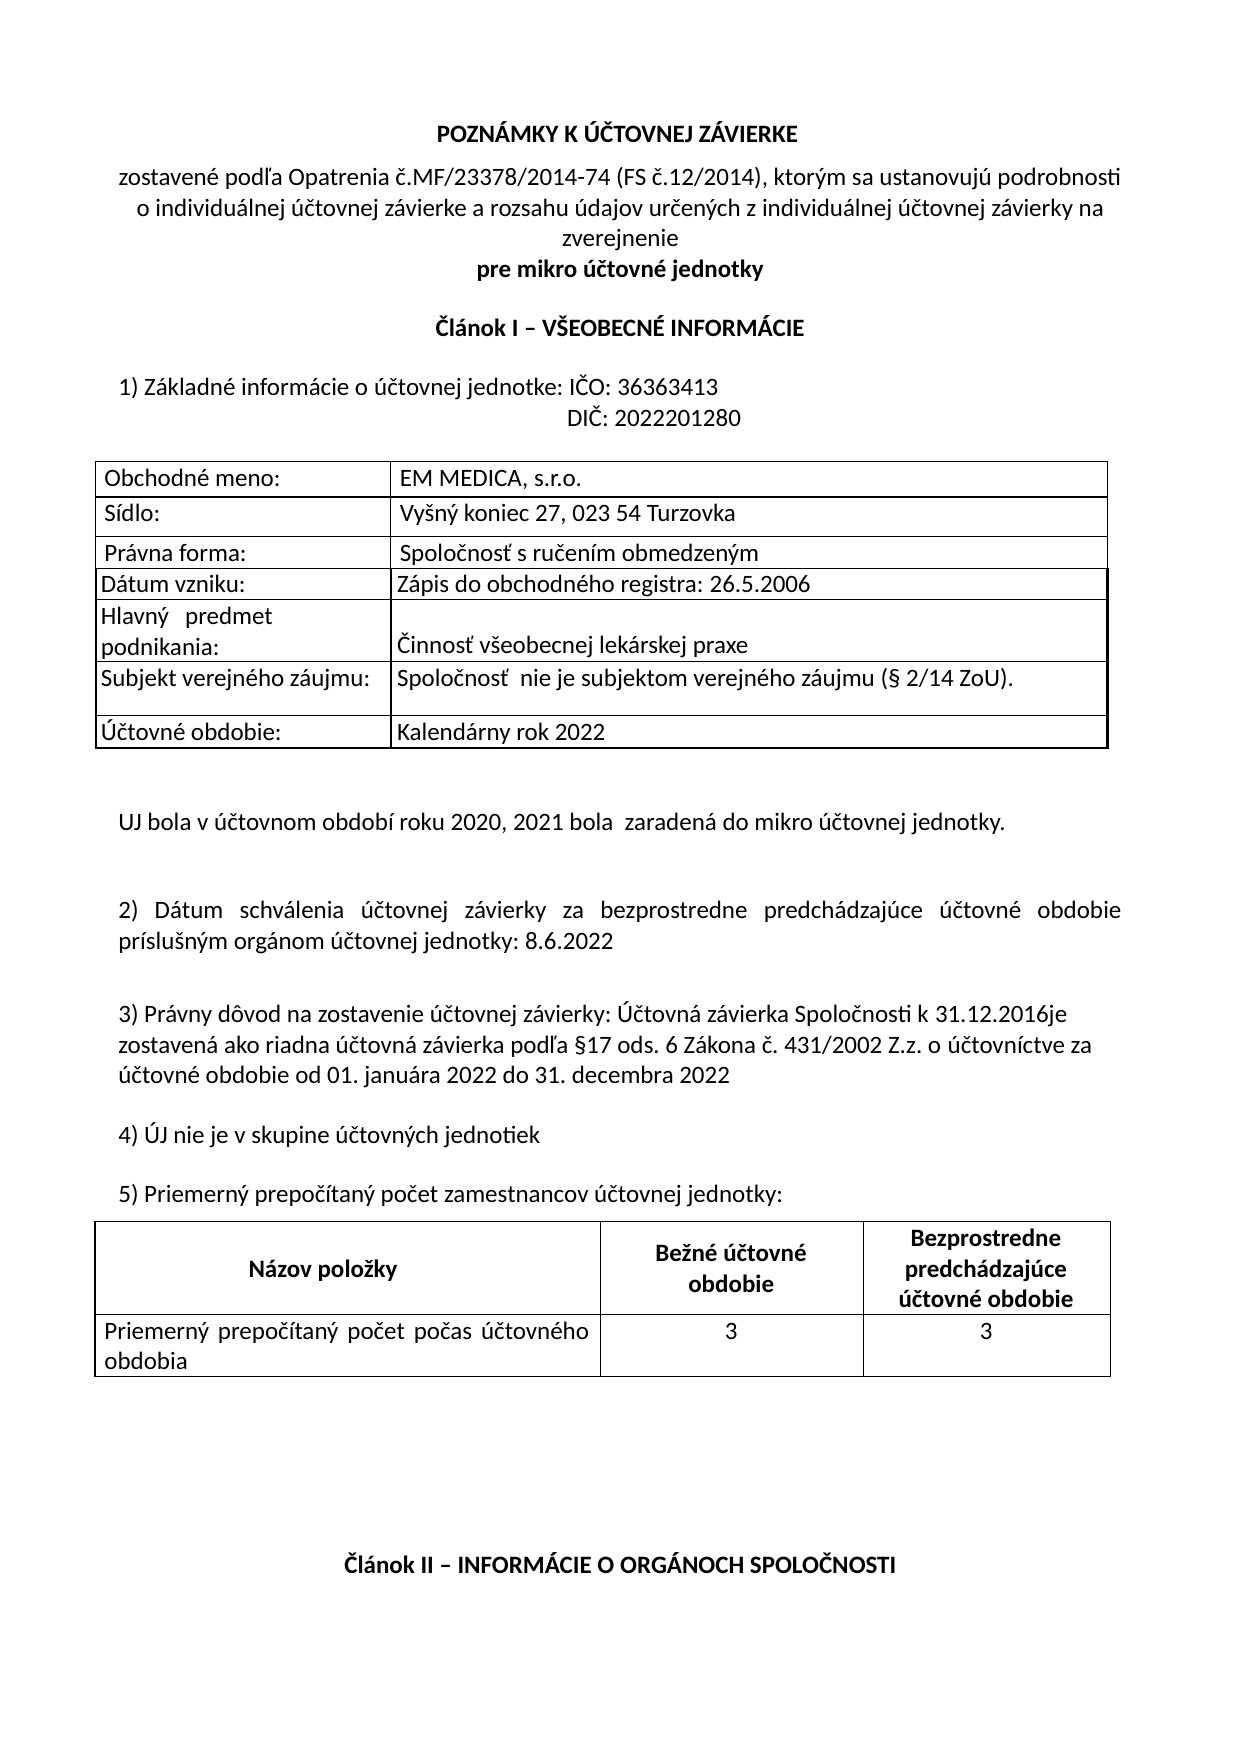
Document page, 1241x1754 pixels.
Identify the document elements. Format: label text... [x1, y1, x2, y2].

table_cell Právna forma: [96, 537, 390, 568]
table_cell Činnosť všeobecnej lekárskej praxe [392, 600, 1106, 661]
table_cell Kalendárny rok 2022 [392, 716, 1106, 747]
table_header Bezprostredne predchádzajúce účtovné obdobie [864, 1222, 1110, 1314]
text 2) Dátum schválenia účtovnej závierky za bezprostredne predchádzajúce účtovné obdobie príslušným orgánom účtovnej jednotky: 8.6.2022 [118, 894, 1122, 956]
table_header Obchodné meno: [96, 462, 390, 496]
text zostavené podľa Opatrenia č.MF/23378/2014-74 (FS č.12/2014), ktorým sa ustanovujú podrobnosti o individuálnej účtovnej závierke a rozsahu údajov určených z individuálnej účtovnej závierky na zverejnenie [118, 161, 1122, 253]
table_cell Spoločnosť nie je subjektom verejného záujmu (§ 2/14 ZoU). [392, 662, 1106, 715]
table_cell Sídlo: [96, 498, 390, 536]
text 1) Základné informácie o účtovnej jednotke: IČO: 36363413 [118, 371, 1122, 402]
table_cell Subjekt verejného záujmu: [97, 662, 390, 715]
table_cell Spoločnosť s ručením obmedzeným [391, 537, 1107, 568]
text 4) ÚJ nie je v skupine účtovných jednotiek [118, 1119, 1122, 1149]
text Článok I – VŠEOBECNÉ INFORMÁCIE [118, 312, 1122, 342]
table_cell Hlavný predmet podnikania: [97, 600, 390, 661]
text POZNÁMKY K ÚČTOVNEJ ZÁVIERKE [118, 118, 1122, 149]
text UJ bola v účtovnom období roku 2020, 2021 bola zaradená do mikro účtovnej jednotky. [118, 807, 1122, 837]
text 5) Priemerný prepočítaný počet zamestnancov účtovnej jednotky: [118, 1178, 1122, 1209]
table_header EM MEDICA, s.r.o. [391, 462, 1107, 496]
text DIČ: 2022201280 [118, 402, 1122, 432]
text pre mikro účtovné jednotky [118, 253, 1122, 283]
table_cell Účtovné obdobie: [97, 716, 390, 747]
table_header Názov položky [96, 1222, 600, 1314]
table_cell Zápis do obchodného registra: 26.5.2006 [392, 569, 1106, 599]
table_header Bežné účtovné obdobie [601, 1222, 863, 1314]
table_cell 3 [864, 1315, 1110, 1376]
table_cell Dátum vzniku: [97, 569, 390, 599]
text 3) Právny dôvod na zostavenie účtovnej závierky: Účtovná závierka Spoločnosti k 31.12.2016je zostavená ako riadna účtovná závierka podľa §17 ods. 6 Zákona č. 431/2002 Z.z. o účtovníctve za účtovné obdobie od 01. januára 2022 do 31. decembra 2022 [118, 999, 1122, 1090]
table_cell Vyšný koniec 27, 023 54 Turzovka [391, 498, 1107, 536]
text Článok II – INFORMÁCIE O ORGÁNOCH SPOLOČNOSTI [118, 1549, 1122, 1580]
table_cell 3 [601, 1315, 863, 1376]
table_cell Priemerný prepočítaný počet počas účtovného obdobia [96, 1315, 600, 1376]
